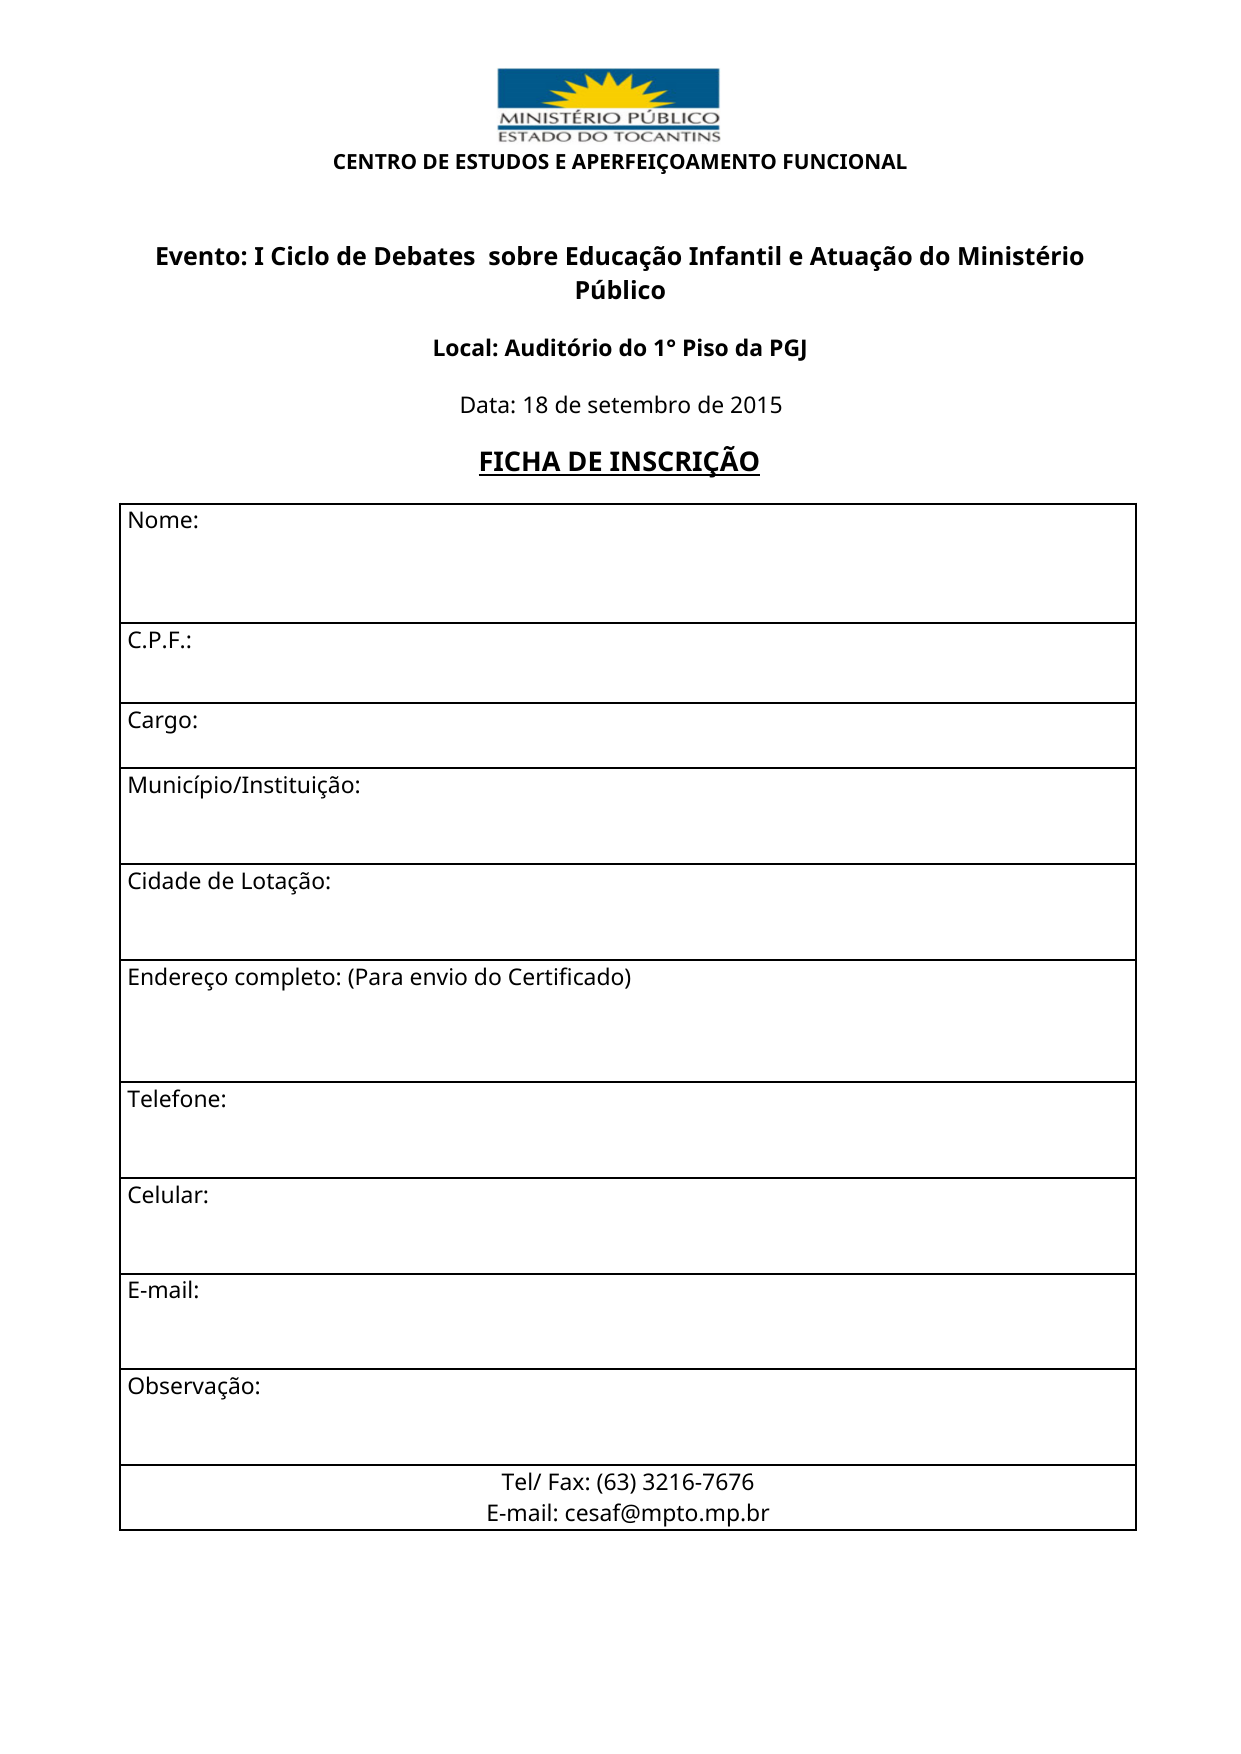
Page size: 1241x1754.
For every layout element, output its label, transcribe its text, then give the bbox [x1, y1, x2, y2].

table_cell Tel/ Fax: (63) 3216-7676 E-mail: cesaf@mpto.mp.br [121, 1466, 1135, 1529]
table_cell Cargo: [121, 704, 1135, 767]
text Evento: I Ciclo de Debates sobre Educação Infantil e Atuação do Ministério Público [118, 238, 1122, 307]
text Data: 18 de setembro de 2015 [118, 389, 1124, 420]
text Local: Auditório do 1° Piso da PGJ [118, 332, 1122, 363]
table_cell Celular: [121, 1179, 1135, 1272]
table_cell Cidade de Lotação: [121, 865, 1135, 958]
table_header Nome: [121, 505, 1135, 622]
table_cell Município/Instituição: [121, 769, 1135, 863]
text FICHA DE INSCRIÇÃO [118, 443, 1121, 480]
table_cell C.P.F.: [121, 624, 1135, 702]
table_cell Telefone: [121, 1083, 1135, 1177]
table_cell Observação: [121, 1370, 1135, 1464]
table_cell E-mail: [121, 1275, 1135, 1368]
table_cell Endereço completo: (Para envio do Certificado) [121, 961, 1135, 1081]
